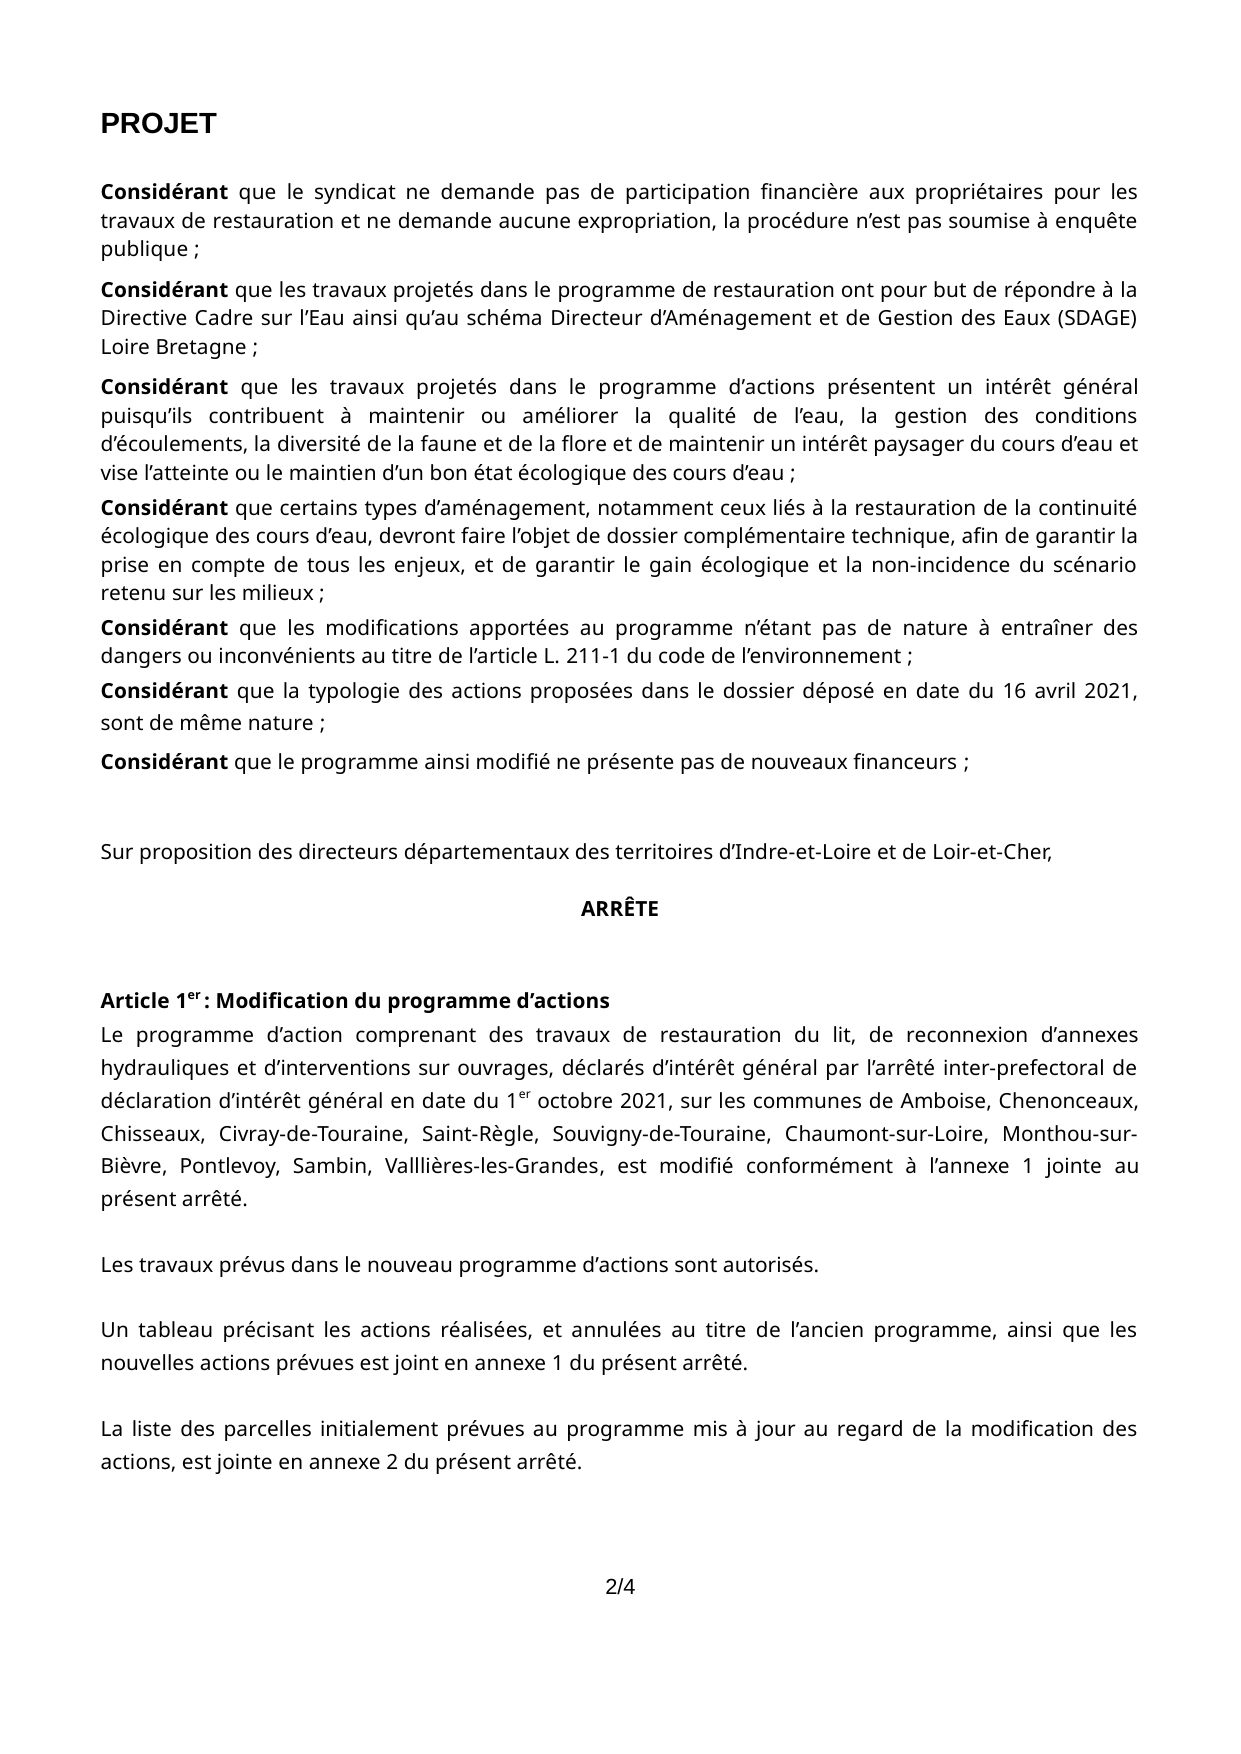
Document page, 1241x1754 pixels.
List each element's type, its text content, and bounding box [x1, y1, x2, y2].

text Considérant que les modifications apportées au programme n’étant pas de nature à entraîner des dangers ou inconvénients au titre de l’article L. 211-1 du code de l’environnement ; [100, 612, 1140, 669]
text Les travaux prévus dans le nouveau programme d’actions sont autorisés. [100, 1250, 1140, 1278]
text Sur proposition des directeurs départementaux des territoires d’Indre-et-Loire et de Loir-et-Cher, [100, 837, 1140, 866]
text Considérant que la typologie des actions proposées dans le dossier déposé en date du 16 avril 2021, sont de même nature ; [100, 676, 1140, 737]
text Le programme d’action comprenant des travaux de restauration du lit, de reconnexion d’annexes hydrauliques et d’interventions sur ouvrages, déclarés d’intérêt général par l’arrêté inter-prefectoral de déclaration d’intérêt général en date du 1er octobre 2021, sur les communes de Amboise, Chenonceaux, Chisseaux, Civray-de-Touraine, Saint-Règle, Souvigny-de-Touraine, Chaumont-sur-Loire, Monthou-sur-Bièvre, Pontlevoy, Sambin, Valllières-les-Grandes, est modifié conformément à l’annexe 1 jointe au présent arrêté. [100, 1020, 1140, 1213]
text La liste des parcelles initialement prévues au programme mis à jour au regard de la modification des actions, est jointe en annexe 2 du présent arrêté. [100, 1414, 1140, 1475]
text ARRÊTE [100, 894, 1140, 923]
text Un tableau précisant les actions réalisées, et annulées au titre de l’ancien programme, ainsi que les nouvelles actions prévues est joint en annexe 1 du présent arrêté. [100, 1315, 1140, 1377]
text Considérant que le programme ainsi modifié ne présente pas de nouveaux financeurs ; [100, 747, 1140, 776]
text Considérant que les travaux projetés dans le programme de restauration ont pour but de répondre à la Directive Cadre sur l’Eau ainsi qu’au schéma Directeur d’Aménagement et de Gestion des Eaux (SDAGE) Loire Bretagne ; [100, 275, 1140, 360]
text Considérant que le syndicat ne demande pas de participation financière aux propriétaires pour les travaux de restauration et ne demande aucune expropriation, la procédure n’est pas soumise à enquête publique ; [100, 177, 1140, 263]
text Article 1er : Modification du programme d’actions [100, 986, 1140, 1014]
text Considérant que les travaux projetés dans le programme d’actions présentent un intérêt général puisqu’ils contribuent à maintenir ou améliorer la qualité de l’eau, la gestion des conditions d’écoulements, la diversité de la faune et de la flore et de maintenir un intérêt paysager du cours d’eau et vise l’atteinte ou le maintien d’un bon état écologique des cours d’eau ; [100, 372, 1140, 486]
text Considérant que certains types d’aménagement, notamment ceux liés à la restauration de la continuité écologique des cours d’eau, devront faire l’objet de dossier complémentaire technique, afin de garantir la prise en compte de tous les enjeux, et de garantir le gain écologique et la non-incidence du scénario retenu sur les milieux ; [100, 492, 1140, 607]
